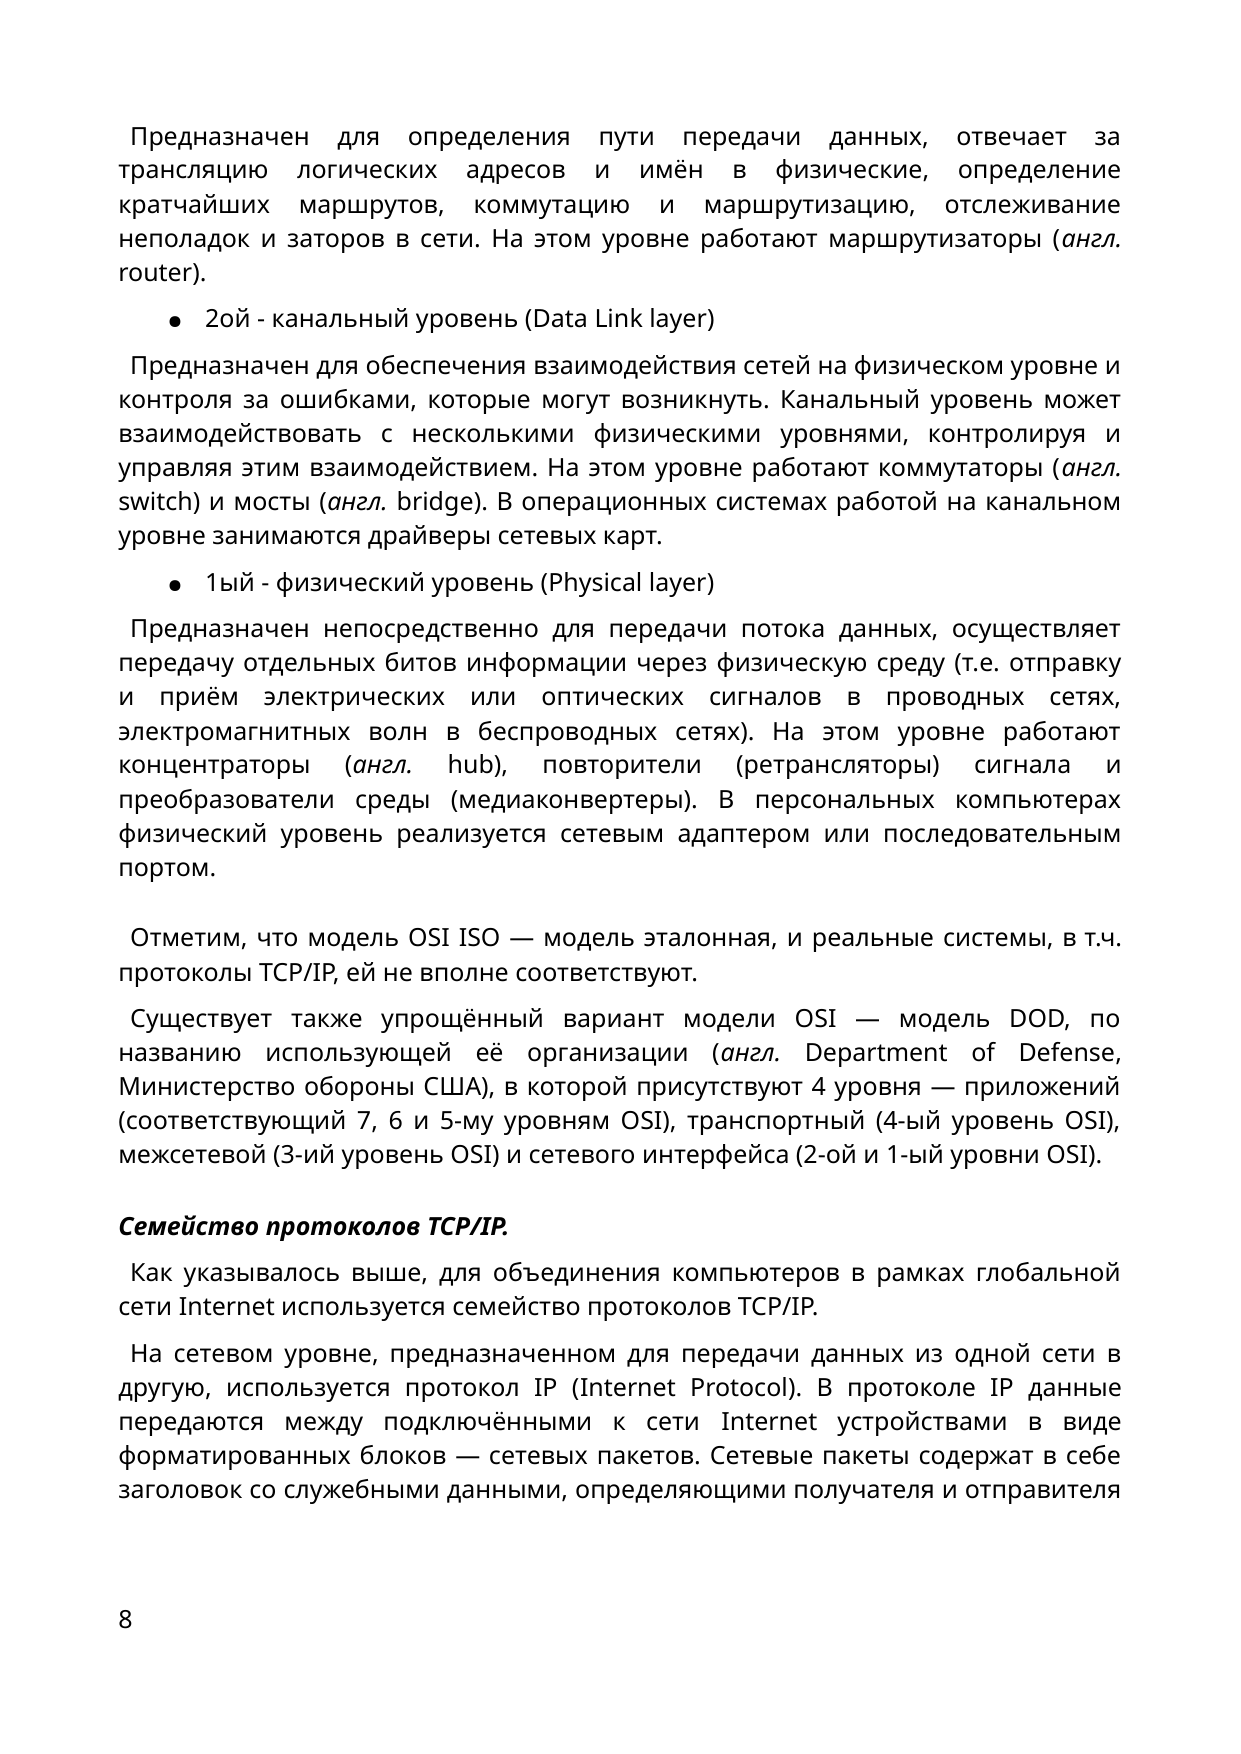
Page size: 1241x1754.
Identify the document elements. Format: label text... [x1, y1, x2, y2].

subtitle Семейство протоколов TCP/IP. [118, 1208, 1122, 1242]
text Существует также упрощённый вариант модели OSI — модель DOD, по названию использующей её организации (англ. Department of Defense, Министерство обороны США), в которой присутствуют 4 уровня — приложений (соответствующий 7, 6 и 5-му уровням OSI), транспортный (4-ый уровень OSI), межсетевой (3-ий уровень OSI) и сетевого интерфейса (2-ой и 1-ый уровни OSI). [118, 1001, 1122, 1171]
list 1ый - физический уровень (Physical layer) [156, 564, 1122, 598]
text Предназначен непосредственно для передачи потока данных, осуществляет передачу отдельных битов информации через физическую среду (т.е. отправку и приём электрических или оптических сигналов в проводных сетях, электромагнитных волн в беспроводных сетях). На этом уровне работают концентраторы (англ. hub), повторители (ретрансляторы) сигнала и преобразователи среды (медиаконвертеры). В персональных компьютерах физический уровень реализуется сетевым адаптером или последовательным портом. [118, 611, 1122, 883]
text Предназначен для определения пути передачи данных, отвечает за трансляцию логических адресов и имён в физические, определение кратчайших маршрутов, коммутацию и маршрутизацию, отслеживание неполадок и заторов в сети. На этом уровне работают маршрутизаторы (англ. router). [118, 118, 1122, 288]
text Как указывалось выше, для объединения компьютеров в рамках глобальной сети Internet используется семейство протоколов TCP/IP. [118, 1255, 1122, 1323]
text Предназначен для обеспечения взаимодействия сетей на физическом уровне и контроля за ошибками, которые могут возникнуть. Канальный уровень может взаимодействовать с несколькими физическими уровнями, контролируя и управляя этим взаимодействием. На этом уровне работают коммутаторы (англ. switch) и мосты (англ. bridge). В операционных системах работой на канальном уровне занимаются драйверы сетевых карт. [118, 347, 1122, 552]
list 2ой - канальный уровень (Data Link layer) [156, 301, 1122, 335]
text На сетевом уровне, предназначенном для передачи данных из одной сети в другую, используется протокол IP (Internet Protocol). В протоколе IP данные передаются между подключёнными к сети Internet устройствами в виде форматированных блоков — сетевых пакетов. Сетевые пакеты содержат в себе заголовок со служебными данными, определяющими получателя и отправителя [118, 1336, 1122, 1506]
text Отметим, что модель OSI ISO — модель эталонная, и реальные системы, в т.ч. протоколы TCP/IP, ей не вполне соответствуют. [118, 920, 1122, 988]
